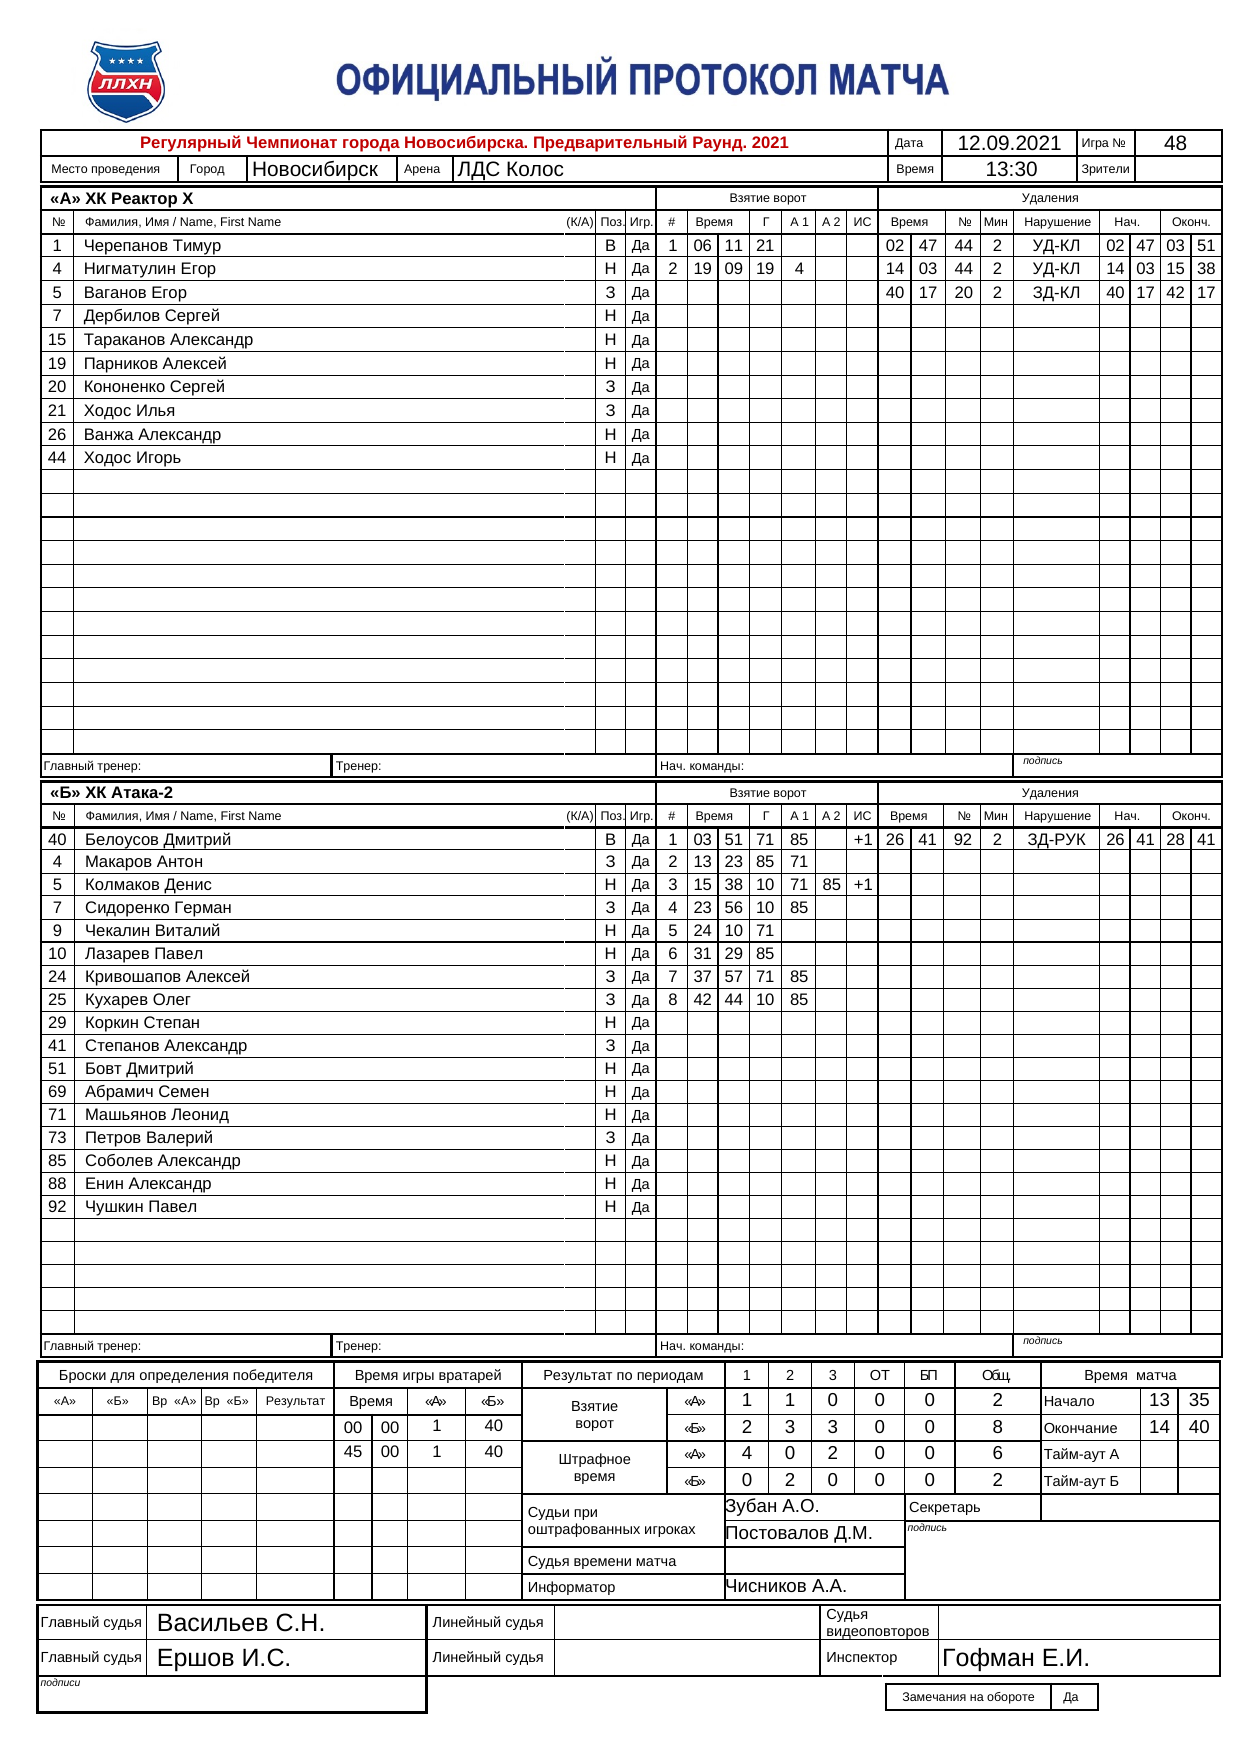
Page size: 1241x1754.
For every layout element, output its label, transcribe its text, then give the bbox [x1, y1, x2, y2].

table_cell [626, 1265, 655, 1287]
table_cell [879, 494, 910, 516]
table_cell 15 [688, 874, 717, 895]
table_cell [847, 423, 877, 445]
table_cell [782, 328, 815, 351]
table_cell [981, 328, 1013, 351]
table_cell [816, 636, 846, 658]
table_cell [626, 1219, 655, 1241]
table_cell 41 [1192, 829, 1221, 849]
table_cell [565, 305, 595, 327]
table_cell [879, 730, 910, 753]
table_cell [565, 541, 595, 564]
table_cell [946, 612, 980, 634]
table_cell [565, 943, 595, 964]
table_cell [1131, 874, 1160, 895]
table_cell [750, 683, 781, 706]
table_cell [657, 683, 687, 706]
table_cell [981, 565, 1013, 587]
table_cell [879, 565, 910, 587]
table_cell [946, 730, 980, 753]
table_cell [816, 1265, 846, 1287]
table_cell [1161, 518, 1190, 540]
table_cell 1 [408, 1416, 465, 1440]
table_cell [1192, 541, 1221, 564]
table_cell 44 [946, 235, 980, 256]
table_cell [657, 1081, 687, 1103]
table_cell [750, 1219, 781, 1241]
table_cell [847, 446, 877, 469]
table_cell [657, 541, 687, 564]
table_cell [257, 1574, 333, 1599]
table_header Взятие ворот [657, 783, 877, 803]
table_cell 7 [42, 896, 74, 918]
table_cell [657, 565, 687, 587]
table_cell [39, 1416, 92, 1440]
table_cell [565, 966, 595, 987]
table_cell [847, 1104, 877, 1126]
table_cell [782, 1104, 815, 1126]
table_cell Результат [257, 1389, 333, 1413]
table_cell Н [596, 257, 625, 280]
table_cell [42, 1219, 74, 1241]
table_cell 13:30 [943, 157, 1076, 181]
table_cell [750, 1173, 781, 1195]
table_cell [847, 1173, 877, 1195]
table_cell [565, 850, 595, 872]
table_cell [816, 376, 846, 398]
table_cell [981, 588, 1013, 611]
table_cell [657, 1012, 687, 1033]
table_cell 40 [1179, 1415, 1219, 1440]
table_cell 0 [855, 1389, 904, 1413]
table_cell [719, 470, 749, 493]
table_cell Да [626, 423, 655, 445]
table_cell Нач. команды: [657, 755, 1012, 776]
table_cell Васильев С.Н. [147, 1606, 425, 1639]
table_cell [912, 1173, 943, 1195]
table_cell [847, 565, 877, 587]
table_cell [981, 1081, 1013, 1103]
table_cell [981, 541, 1013, 564]
table_cell [981, 612, 1013, 634]
table_cell [565, 683, 595, 706]
table_cell 20 [946, 281, 980, 303]
table_cell [912, 470, 945, 493]
table_cell Время [879, 211, 945, 233]
table_cell [782, 1288, 815, 1310]
table_cell [565, 281, 595, 303]
table_cell Судьи при оштрафованных игроках [523, 1495, 724, 1546]
table_cell [565, 1104, 595, 1126]
table_cell [1131, 1173, 1160, 1195]
table_cell [93, 1441, 147, 1467]
table_cell З [596, 989, 625, 1011]
table_cell «А» [668, 1389, 724, 1413]
table_cell [596, 541, 625, 564]
table_cell 85 [782, 966, 815, 987]
table_cell [944, 1196, 980, 1218]
table_cell [879, 659, 910, 682]
table_cell [981, 966, 1013, 987]
table_cell Время [688, 805, 749, 826]
table_cell [1131, 565, 1160, 587]
table_cell [944, 1127, 980, 1149]
table_cell [981, 446, 1013, 469]
table_cell 26 [879, 829, 910, 849]
table_cell Да [626, 943, 655, 964]
table_cell [816, 470, 846, 493]
table_cell Н [596, 1173, 625, 1195]
table_cell [750, 730, 781, 753]
table_cell [981, 1104, 1013, 1126]
table_cell [981, 423, 1013, 445]
table_cell [879, 328, 910, 351]
table_cell [1131, 683, 1160, 706]
table_cell [816, 235, 846, 256]
table_cell Да [626, 1012, 655, 1033]
table_cell [688, 636, 717, 658]
table_header 12.09.2021 [943, 131, 1076, 155]
table_cell Штрафное время [523, 1442, 666, 1493]
table_cell [946, 588, 980, 611]
table_cell [816, 399, 846, 422]
table_cell [1014, 446, 1099, 469]
table_cell [981, 989, 1013, 1011]
table_cell [74, 541, 564, 564]
table_header Время матча [1042, 1363, 1219, 1387]
table_cell [782, 1127, 815, 1149]
table_cell [750, 1150, 781, 1172]
table_cell [626, 470, 655, 493]
table_cell [42, 1265, 74, 1287]
table_cell [408, 1468, 465, 1493]
table_cell [847, 494, 877, 516]
table_cell Бовт Дмитрий [75, 1058, 564, 1079]
table_header 48 [1136, 131, 1221, 155]
table_cell [565, 328, 595, 351]
table_cell [1161, 1012, 1190, 1033]
table_cell З [596, 376, 625, 398]
table_cell Да [626, 446, 655, 469]
table_cell [981, 1012, 1013, 1033]
table_cell [750, 352, 781, 374]
table_cell [565, 612, 595, 634]
table_cell [944, 1058, 980, 1079]
table_cell [688, 683, 717, 706]
table_cell [1100, 565, 1129, 587]
table_cell [1014, 1035, 1099, 1057]
table_cell 4 [42, 257, 73, 280]
table_cell Тайм-аут Б [1042, 1468, 1140, 1493]
table_cell Да [626, 1150, 655, 1172]
table_cell [719, 1311, 749, 1333]
table_cell Белоусов Дмитрий [75, 829, 564, 849]
table_cell [782, 446, 815, 469]
table_cell [782, 683, 815, 706]
table_cell [74, 683, 564, 706]
table_cell [879, 1196, 910, 1218]
table_cell [657, 1173, 687, 1195]
table_cell Н [596, 1150, 625, 1172]
table_cell [148, 1521, 201, 1546]
table_cell [688, 281, 717, 303]
table_cell Да [626, 328, 655, 351]
table_cell [688, 423, 717, 445]
table_cell [1161, 1104, 1190, 1126]
table_cell [626, 1311, 655, 1333]
table_cell [596, 636, 625, 658]
table_cell [944, 850, 980, 872]
table_cell [1136, 157, 1221, 181]
table_cell [750, 281, 781, 303]
table_cell [565, 1058, 595, 1079]
table_cell [1192, 1196, 1221, 1218]
table_cell [1192, 1127, 1221, 1149]
table_cell [335, 1574, 371, 1599]
table_cell [596, 730, 625, 753]
table_cell [202, 1468, 256, 1493]
table_cell [1131, 305, 1160, 327]
table_cell [719, 1173, 749, 1195]
table_cell [1161, 1288, 1190, 1310]
table_cell [596, 707, 625, 729]
table_cell 3 [812, 1415, 854, 1440]
table_cell [912, 494, 945, 516]
table_cell [912, 1081, 943, 1103]
table_cell [1014, 920, 1099, 941]
table_cell [657, 423, 687, 445]
table_cell 85 [816, 874, 846, 895]
table_cell [879, 1265, 910, 1287]
table_cell [750, 1288, 781, 1310]
table_cell [1192, 1104, 1221, 1126]
table_cell [1131, 943, 1160, 964]
table_cell [1141, 1468, 1177, 1493]
table_cell Чисников А.А. [726, 1575, 904, 1599]
table_cell «Б» [668, 1468, 724, 1493]
table_cell 73 [42, 1127, 74, 1149]
table_cell [565, 446, 595, 469]
table_cell [657, 612, 687, 634]
table_cell [657, 328, 687, 351]
table_header 2 [769, 1363, 811, 1387]
table_cell Арена [398, 157, 452, 181]
table_cell 7 [657, 966, 687, 987]
table_cell [596, 1311, 625, 1333]
table_cell № [944, 805, 980, 826]
table_cell 8 [956, 1415, 1040, 1440]
table_cell Главный судья [39, 1640, 146, 1675]
table_cell Оконч. [1161, 805, 1221, 826]
table_cell [750, 612, 781, 634]
table_cell [1192, 896, 1221, 918]
table_cell [750, 446, 781, 469]
table_cell [657, 1127, 687, 1149]
table_cell [1131, 1035, 1160, 1057]
table_cell [879, 850, 910, 872]
table_cell [879, 612, 910, 634]
table_cell подпись [1014, 755, 1221, 776]
table_cell Нач. [1100, 805, 1160, 826]
table_cell [1192, 850, 1221, 872]
table_cell 37 [688, 966, 717, 987]
table_cell 2 [981, 281, 1013, 303]
table_cell [39, 1468, 92, 1493]
table_cell [750, 1242, 781, 1264]
table_cell [42, 1288, 74, 1310]
table_cell [719, 1127, 749, 1149]
table_cell [1192, 1035, 1221, 1057]
table_cell [1014, 1150, 1099, 1172]
table_cell [1100, 1150, 1129, 1172]
table_cell Тайм-аут А [1042, 1441, 1140, 1467]
table_cell [912, 1265, 943, 1287]
table_cell Место проведения [42, 157, 177, 181]
table_cell [75, 1265, 564, 1287]
table_cell 0 [855, 1415, 904, 1440]
table_cell [1161, 541, 1190, 564]
table_cell [257, 1441, 333, 1467]
table_cell З [596, 399, 625, 422]
table_cell [981, 896, 1013, 918]
table_cell [816, 588, 846, 611]
table_cell [1192, 1311, 1221, 1333]
table_cell 0 [855, 1468, 904, 1493]
table_cell [42, 1242, 74, 1264]
table_cell [428, 1677, 882, 1711]
table_cell [93, 1416, 147, 1440]
table_cell № [946, 211, 980, 233]
table_cell [847, 1311, 877, 1333]
table_cell [719, 707, 749, 729]
table_cell [1161, 1196, 1190, 1218]
table_cell [1192, 399, 1221, 422]
table_cell [148, 1416, 201, 1440]
table_header ОТ [855, 1363, 904, 1387]
table_cell [596, 1219, 625, 1241]
table_cell [1192, 636, 1221, 658]
table_cell [565, 1012, 595, 1033]
table_cell [1100, 328, 1129, 351]
table_cell [1100, 966, 1129, 987]
table_cell [688, 305, 717, 327]
table_cell Поз. [596, 211, 625, 233]
table_cell [1100, 423, 1129, 445]
table_cell [750, 636, 781, 658]
table_cell [847, 1242, 877, 1264]
table_cell 10 [719, 920, 749, 941]
table_cell Да [626, 874, 655, 895]
table_cell [816, 1081, 846, 1103]
table_cell Н [596, 943, 625, 964]
table_cell [1192, 1242, 1221, 1264]
table_cell [1100, 1035, 1129, 1057]
table_cell Взятие ворот [523, 1389, 666, 1440]
table_cell [39, 1494, 92, 1520]
table_cell [565, 376, 595, 398]
table_cell 44 [946, 257, 980, 280]
table_cell 41 [42, 1035, 74, 1057]
table_cell [1014, 612, 1099, 634]
table_cell Н [596, 446, 625, 469]
table_cell 17 [1192, 281, 1221, 303]
table_cell [565, 423, 595, 445]
table_cell [74, 730, 564, 753]
table_cell [148, 1441, 201, 1467]
table_cell ИС [847, 211, 877, 233]
table_cell [408, 1494, 465, 1520]
table_cell [1014, 518, 1099, 540]
table_cell [1161, 1150, 1190, 1172]
table_cell В [596, 235, 625, 256]
table_cell Кононенко Сергей [74, 376, 564, 398]
table_cell [782, 399, 815, 422]
table_cell [373, 1547, 407, 1573]
table_cell З [596, 966, 625, 987]
table_cell [912, 1242, 943, 1264]
table_cell [688, 328, 717, 351]
table_cell [816, 1012, 846, 1033]
table_cell [74, 588, 564, 611]
table_cell [981, 1288, 1013, 1310]
table_cell 85 [42, 1150, 74, 1172]
table_cell [688, 1173, 717, 1195]
table_cell [1161, 399, 1190, 422]
table_cell 85 [782, 989, 815, 1011]
table_cell [93, 1521, 147, 1546]
table_cell [626, 1288, 655, 1310]
table_cell 51 [1192, 235, 1221, 256]
table_cell [782, 920, 815, 941]
table_cell [688, 659, 717, 682]
table_cell [750, 1012, 781, 1033]
table_cell [657, 730, 687, 753]
table_cell [912, 707, 945, 729]
table_cell «Б» [93, 1389, 147, 1413]
table_cell 28 [1161, 829, 1190, 849]
table_cell [782, 588, 815, 611]
table_cell 40 [879, 281, 910, 303]
table_cell [816, 494, 846, 516]
table_cell [688, 565, 717, 587]
table_cell [912, 920, 943, 941]
table_cell [847, 1219, 877, 1241]
table_cell [1131, 1127, 1160, 1149]
table_cell [912, 683, 945, 706]
table_cell [879, 920, 910, 941]
table_cell [782, 281, 815, 303]
table_cell [1014, 1196, 1099, 1218]
table_cell [816, 1173, 846, 1195]
table_cell [879, 1081, 910, 1103]
table_cell 0 [726, 1468, 768, 1493]
table_cell [1100, 1196, 1129, 1218]
table_cell 0 [905, 1468, 954, 1493]
table_cell Нач. команды: [657, 1335, 1012, 1356]
table_cell [1100, 1242, 1129, 1264]
table_cell [1141, 1441, 1177, 1467]
table_cell [596, 1288, 625, 1310]
table_cell [750, 1081, 781, 1103]
table_cell [719, 1035, 749, 1057]
table_cell [816, 352, 846, 374]
table_cell [565, 518, 595, 540]
table_cell [719, 612, 749, 634]
table_cell [816, 541, 846, 564]
table_cell [565, 636, 595, 658]
table_cell [1100, 636, 1129, 658]
table_cell [847, 1012, 877, 1033]
table_cell Ходос Илья [74, 399, 564, 422]
table_cell [565, 829, 595, 849]
table_cell [688, 1288, 717, 1310]
table_cell «Б » [466, 1389, 521, 1413]
table_cell [750, 376, 781, 398]
table_cell [719, 399, 749, 422]
table_cell [1161, 305, 1190, 327]
table_cell З [596, 850, 625, 872]
table_cell А 1 [782, 211, 815, 233]
table_cell [1161, 423, 1190, 445]
table_cell [847, 257, 877, 280]
table_cell [657, 659, 687, 682]
table_cell [373, 1521, 407, 1546]
table_cell Нигматулин Егор [74, 257, 564, 280]
table_cell [1100, 1219, 1129, 1241]
table_cell Тараканов Александр [74, 328, 564, 351]
table_cell [688, 352, 717, 374]
table_cell [1014, 1081, 1099, 1103]
table_cell [1131, 518, 1160, 540]
table_cell Да [626, 829, 655, 849]
table_cell [816, 1058, 846, 1079]
table_cell [657, 1219, 687, 1241]
table_cell № [42, 211, 73, 233]
table_cell [565, 1081, 595, 1103]
table_cell Город [179, 157, 246, 181]
table_cell [912, 1288, 943, 1310]
table_cell [944, 1219, 980, 1241]
table_cell [981, 659, 1013, 682]
table_cell [148, 1547, 201, 1573]
table_cell [1192, 518, 1221, 540]
table_cell [719, 352, 749, 374]
table_cell [879, 399, 910, 422]
table_cell [1014, 966, 1099, 987]
table_cell [39, 1521, 92, 1546]
table_cell [816, 446, 846, 469]
table_cell 2 [726, 1415, 768, 1440]
table_cell [565, 1311, 595, 1333]
table_cell [847, 989, 877, 1011]
table_cell [1014, 305, 1099, 327]
table_cell [981, 730, 1013, 753]
table_cell [847, 1081, 877, 1103]
table_cell «А» [39, 1389, 92, 1413]
table_cell [1192, 470, 1221, 493]
table_cell [657, 1035, 687, 1057]
table_cell [688, 1242, 717, 1264]
table_cell Н [596, 328, 625, 351]
table_cell [42, 707, 73, 729]
table_cell [912, 399, 945, 422]
table_cell Кухарев Олег [75, 989, 564, 1011]
table_cell [1100, 1012, 1129, 1033]
table_cell [912, 989, 943, 1011]
table_cell 0 [812, 1468, 854, 1493]
table_cell 85 [750, 850, 781, 872]
table_cell 0 [905, 1389, 954, 1413]
table_cell [626, 565, 655, 587]
table_cell [1014, 541, 1099, 564]
table_cell 2 [769, 1468, 811, 1493]
table_cell Нарушение [1014, 805, 1099, 826]
table_cell [816, 257, 846, 280]
table_cell [657, 1288, 687, 1310]
table_cell [75, 1288, 564, 1310]
table_cell [1131, 328, 1160, 351]
table_cell [816, 683, 846, 706]
table_cell [688, 730, 717, 753]
table_cell [719, 281, 749, 303]
table_cell Постовалов Д.М. [726, 1521, 904, 1546]
table_cell [847, 920, 877, 941]
table_cell [782, 1242, 815, 1264]
table_cell [1192, 423, 1221, 445]
table_cell [879, 1288, 910, 1310]
table_cell З [596, 281, 625, 303]
table_cell [688, 707, 717, 729]
table_cell [596, 612, 625, 634]
table_cell Кривошапов Алексей [75, 966, 564, 987]
table_cell 7 [42, 305, 73, 327]
table_cell [1131, 1058, 1160, 1079]
table_cell Да [626, 1058, 655, 1079]
table_cell [1192, 612, 1221, 634]
table_cell [879, 707, 910, 729]
table_cell [879, 305, 910, 327]
table_cell [657, 518, 687, 540]
table_cell Окончание [1042, 1415, 1140, 1440]
table_cell № [42, 805, 74, 826]
table_cell 2 [812, 1442, 854, 1467]
table_cell Н [596, 874, 625, 895]
table_cell [981, 518, 1013, 540]
table_cell [981, 1173, 1013, 1195]
table_cell 03 [1131, 257, 1160, 280]
table_cell З [596, 896, 625, 918]
table_cell [1131, 1265, 1160, 1287]
table_cell [1014, 1288, 1099, 1310]
table_cell 2 [657, 257, 687, 280]
table_cell Парников Алексей [74, 352, 564, 374]
table_cell 42 [688, 989, 717, 1011]
table_cell УД-КЛ [1014, 257, 1099, 280]
table_cell [750, 399, 781, 422]
table_cell [912, 1058, 943, 1079]
table_cell [657, 470, 687, 493]
table_cell [944, 874, 980, 895]
table_cell [750, 423, 781, 445]
table_cell [750, 1127, 781, 1149]
table_cell [74, 518, 564, 540]
table_cell 31 [688, 943, 717, 964]
table_cell 00 [335, 1416, 371, 1440]
table_cell [847, 376, 877, 398]
table_cell [596, 565, 625, 587]
table_cell [39, 1441, 92, 1467]
table_cell [93, 1574, 147, 1599]
table_cell [782, 1265, 815, 1287]
table_cell [1192, 494, 1221, 516]
table_cell Тренер: [333, 1335, 655, 1356]
table_cell 85 [750, 943, 781, 964]
table_cell «Б» [668, 1415, 724, 1440]
table_cell [981, 707, 1013, 729]
table_cell [719, 1058, 749, 1079]
table_cell 44 [42, 446, 73, 469]
table_cell 71 [750, 966, 781, 987]
table_cell [782, 1219, 815, 1241]
table_cell А 2 [816, 211, 846, 233]
table_cell [750, 328, 781, 351]
table_cell [1014, 1104, 1099, 1126]
table_header Да [1052, 1685, 1097, 1709]
table_cell Да [626, 1081, 655, 1103]
table_cell [626, 518, 655, 540]
table_cell 19 [688, 257, 717, 280]
table_cell [1100, 1127, 1129, 1149]
table_cell [373, 1574, 407, 1599]
table_cell [946, 494, 980, 516]
table_cell [879, 352, 910, 374]
table_cell [657, 1104, 687, 1126]
table_cell [74, 565, 564, 587]
table_cell [816, 829, 846, 849]
table_cell [1014, 850, 1099, 872]
table_cell [1192, 588, 1221, 611]
table_cell [657, 1196, 687, 1218]
table_cell [202, 1416, 256, 1440]
table_cell (К/А) [565, 211, 595, 233]
table_cell Информатор [523, 1575, 724, 1599]
table_cell [75, 1219, 564, 1241]
table_cell [782, 305, 815, 327]
table_cell [565, 257, 595, 280]
table_cell [944, 1173, 980, 1195]
table_cell 40 [466, 1416, 521, 1440]
table_cell [626, 494, 655, 516]
table_cell [257, 1547, 333, 1573]
table_cell [1161, 896, 1190, 918]
table_cell [1100, 730, 1129, 753]
table_cell [750, 588, 781, 611]
table_header Удаления [879, 188, 1221, 209]
table_cell [981, 1196, 1013, 1218]
table_cell [688, 1058, 717, 1079]
table_cell [816, 565, 846, 587]
table_cell Да [626, 1173, 655, 1195]
table_cell [750, 1311, 781, 1333]
table_cell [1192, 1081, 1221, 1103]
table_cell Главный тренер: [42, 1335, 330, 1356]
table_cell [565, 989, 595, 1011]
table_cell [782, 1196, 815, 1218]
table_cell +1 [847, 874, 877, 895]
table_cell подпись [906, 1522, 1219, 1599]
table_cell 41 [912, 829, 943, 849]
table_cell 44 [719, 989, 749, 1011]
table_cell Линейный судья [428, 1606, 554, 1639]
table_cell [74, 636, 564, 658]
table_cell Коркин Степан [75, 1012, 564, 1033]
table_cell [565, 1242, 595, 1264]
table_cell [1100, 1104, 1129, 1126]
table_cell [912, 1311, 943, 1333]
table_cell [719, 636, 749, 658]
table_cell [1131, 1196, 1160, 1218]
table_cell 0 [812, 1389, 854, 1413]
table_cell 41 [1131, 829, 1160, 849]
table_cell [1131, 1150, 1160, 1172]
table_cell [946, 707, 980, 729]
table_cell [981, 1127, 1013, 1149]
table_cell [1179, 1468, 1219, 1493]
table_cell [879, 1173, 910, 1195]
table_cell [912, 612, 945, 634]
table_cell Да [626, 920, 655, 941]
table_cell [257, 1494, 333, 1520]
table_cell [75, 1311, 564, 1333]
table_cell 17 [1131, 281, 1160, 303]
table_cell [335, 1468, 371, 1493]
table_cell [93, 1494, 147, 1520]
table_cell [626, 707, 655, 729]
table_cell 38 [1192, 257, 1221, 280]
table_cell [847, 683, 877, 706]
table_cell [782, 565, 815, 587]
table_cell [981, 1242, 1013, 1264]
table_cell [912, 874, 943, 895]
table_cell [719, 423, 749, 445]
table_cell [946, 518, 980, 540]
table_cell Н [596, 1012, 625, 1033]
table_cell [1161, 1127, 1190, 1149]
table_cell [1161, 446, 1190, 469]
table_cell [596, 518, 625, 540]
table_cell Игр. [626, 805, 655, 826]
table_cell [879, 943, 910, 964]
table_cell 2 [657, 850, 687, 872]
table_cell [1131, 446, 1160, 469]
table_cell [565, 730, 595, 753]
table_cell «А» [408, 1389, 465, 1413]
table_cell 00 [373, 1441, 407, 1467]
table_cell 10 [750, 874, 781, 895]
table_cell [879, 874, 910, 895]
table_cell [42, 518, 73, 540]
table_cell [946, 399, 980, 422]
table_cell 15 [42, 328, 73, 351]
table_cell 71 [750, 829, 781, 849]
table_cell 47 [912, 235, 945, 256]
table_cell В [596, 829, 625, 849]
table_cell [148, 1468, 201, 1493]
table_cell [1100, 541, 1129, 564]
table_cell [1014, 943, 1099, 964]
table_cell 09 [719, 257, 749, 280]
table_cell [1100, 989, 1129, 1011]
table_cell [1100, 1288, 1129, 1310]
table_cell [657, 376, 687, 398]
table_cell [1192, 446, 1221, 469]
table_cell [565, 235, 595, 256]
table_cell Соболев Александр [75, 1150, 564, 1172]
table_cell [1100, 352, 1129, 374]
table_cell [657, 494, 687, 516]
table_cell [657, 1058, 687, 1079]
table_cell [408, 1547, 465, 1573]
table_cell Сидоренко Герман [75, 896, 564, 918]
table_cell [1099, 1682, 1220, 1711]
table_cell Абрамич Семен [75, 1081, 564, 1103]
table_cell [816, 328, 846, 351]
table_cell [912, 328, 945, 351]
table_cell [1161, 565, 1190, 587]
table_cell [782, 494, 815, 516]
table_cell [688, 1127, 717, 1149]
table_cell [944, 1265, 980, 1287]
table_cell Время [688, 211, 749, 233]
table_cell [1192, 989, 1221, 1011]
table_cell [782, 1311, 815, 1333]
table_cell [879, 423, 910, 445]
table_cell 11 [719, 235, 749, 256]
table_cell [42, 565, 73, 587]
table_cell [879, 1058, 910, 1079]
table_cell 40 [42, 829, 74, 849]
table_cell [1014, 470, 1099, 493]
table_cell [202, 1574, 256, 1599]
table_cell [912, 659, 945, 682]
table_cell [847, 966, 877, 987]
table_cell [1161, 850, 1190, 872]
table_cell ИС [847, 805, 877, 826]
table_cell [719, 588, 749, 611]
table_header Игра № [1078, 131, 1134, 155]
table_cell 21 [42, 399, 73, 422]
table_cell [1014, 636, 1099, 658]
table_cell 6 [956, 1442, 1040, 1467]
table_cell [42, 659, 73, 682]
table_cell ЗД-КЛ [1014, 281, 1099, 303]
table_cell [1131, 966, 1160, 987]
table_header «Б» ХК Атака-2 [42, 783, 655, 803]
table_cell [946, 376, 980, 398]
table_header «А» ХК Реактор Х [42, 188, 655, 209]
table_cell 51 [719, 829, 749, 849]
table_cell [596, 683, 625, 706]
table_cell [719, 541, 749, 564]
table_cell 1 [726, 1389, 768, 1413]
table_cell [1014, 874, 1099, 895]
table_cell [750, 1035, 781, 1057]
table_cell [1192, 943, 1221, 964]
table_cell Гофман Е.И. [939, 1640, 1219, 1675]
table_cell [719, 1265, 749, 1287]
table_cell [596, 470, 625, 493]
table_cell Да [626, 235, 655, 256]
table_cell 42 [1161, 281, 1190, 303]
table_cell [1014, 376, 1099, 398]
table_cell [879, 1012, 910, 1033]
table_cell [847, 235, 877, 256]
table_cell [1131, 423, 1160, 445]
table_cell Нарушение [1014, 211, 1099, 233]
table_cell [1161, 470, 1190, 493]
table_cell [981, 399, 1013, 422]
table_cell [688, 446, 717, 469]
table_cell [847, 470, 877, 493]
table_cell [1192, 1219, 1221, 1241]
table_cell 71 [750, 920, 781, 941]
table_cell [1131, 1288, 1160, 1310]
table_cell [1161, 352, 1190, 374]
table_cell [782, 352, 815, 374]
table_cell 17 [912, 281, 945, 303]
table_cell 2 [956, 1389, 1040, 1413]
table_cell Енин Александр [75, 1173, 564, 1195]
table_cell # [657, 211, 687, 233]
table_cell подписи [39, 1677, 425, 1711]
table_cell [782, 659, 815, 682]
table_cell [42, 1311, 74, 1333]
table_cell [981, 494, 1013, 516]
table_cell [816, 707, 846, 729]
table_cell [74, 470, 564, 493]
table_cell [883, 1677, 1220, 1681]
table_cell 03 [912, 257, 945, 280]
table_cell [565, 1219, 595, 1241]
table_cell [1131, 896, 1160, 918]
table_cell [944, 943, 980, 964]
table_cell Зрители [1078, 157, 1134, 181]
table_cell [816, 659, 846, 682]
table_cell [879, 541, 910, 564]
table_cell Н [596, 305, 625, 327]
table_cell [1100, 494, 1129, 516]
table_cell [1100, 1058, 1129, 1079]
table_cell [879, 1127, 910, 1149]
table_cell 26 [42, 423, 73, 445]
table_cell [1014, 1012, 1099, 1033]
table_cell [75, 1242, 564, 1264]
table_cell [1161, 943, 1190, 964]
table_cell Да [626, 989, 655, 1011]
table_cell [946, 423, 980, 445]
table_cell 69 [42, 1081, 74, 1103]
table_cell Петров Валерий [75, 1127, 564, 1149]
table_cell [981, 1150, 1013, 1172]
table_cell 20 [42, 376, 73, 398]
table_cell [1100, 588, 1129, 611]
table_cell [1161, 1265, 1190, 1287]
table_cell [879, 376, 910, 398]
table_cell [816, 305, 846, 327]
table_cell [847, 1150, 877, 1172]
table_cell [912, 1219, 943, 1241]
table_cell [74, 659, 564, 682]
table_cell [1192, 328, 1221, 351]
table_cell 45 [335, 1441, 371, 1467]
table_cell [726, 1548, 904, 1573]
table_cell [1131, 1311, 1160, 1333]
table_cell [879, 1311, 910, 1333]
table_cell [981, 1219, 1013, 1241]
table_cell [42, 612, 73, 634]
table_cell [719, 1150, 749, 1172]
table_cell [912, 423, 945, 445]
table_cell [816, 1311, 846, 1333]
table_cell [688, 1219, 717, 1241]
table_cell [912, 1035, 943, 1057]
table_cell [981, 874, 1013, 895]
table_cell [981, 920, 1013, 941]
table_cell [1192, 565, 1221, 587]
table_cell [750, 494, 781, 516]
table_cell [1192, 1173, 1221, 1195]
table_cell Зубан А.О. [726, 1495, 904, 1520]
table_cell [1014, 565, 1099, 587]
table_cell [816, 1288, 846, 1310]
table_cell [847, 896, 877, 918]
table_cell [1100, 1311, 1129, 1333]
table_cell [1161, 1219, 1190, 1241]
table_cell [93, 1468, 147, 1493]
table_cell Чекалин Виталий [75, 920, 564, 941]
table_cell [42, 636, 73, 658]
table_cell [847, 659, 877, 682]
table_cell [782, 707, 815, 729]
table_cell [1131, 1081, 1160, 1103]
table_cell [1131, 588, 1160, 611]
table_cell [1131, 850, 1160, 872]
table_cell [847, 850, 877, 872]
table_cell [657, 399, 687, 422]
table_cell [1100, 659, 1129, 682]
table_cell [657, 1311, 687, 1333]
table_cell 26 [1100, 829, 1129, 849]
table_cell 1 [657, 235, 687, 256]
table_cell [750, 470, 781, 493]
table_cell 4 [726, 1442, 768, 1467]
table_cell [1131, 1242, 1160, 1264]
table_cell [816, 989, 846, 1011]
table_cell [750, 659, 781, 682]
table_cell Н [596, 1058, 625, 1079]
table_cell [816, 281, 846, 303]
table_cell 02 [879, 235, 910, 256]
table_cell 1 [42, 235, 73, 256]
table_cell Ванжа Александр [74, 423, 564, 445]
table_cell [816, 730, 846, 753]
table_cell [981, 943, 1013, 964]
table_cell [565, 920, 595, 941]
table_cell [944, 896, 980, 918]
table_cell 14 [1141, 1415, 1177, 1440]
table_cell 71 [782, 874, 815, 895]
table_cell [565, 1173, 595, 1195]
table_cell [981, 683, 1013, 706]
table_cell [1100, 1173, 1129, 1195]
table_cell 23 [688, 896, 717, 918]
table_cell [202, 1521, 256, 1546]
table_cell [879, 1104, 910, 1126]
table_cell [782, 1058, 815, 1079]
table_cell 2 [981, 257, 1013, 280]
table_cell 00 [373, 1416, 407, 1440]
table_cell [39, 1574, 92, 1599]
table_cell [1131, 707, 1160, 729]
table_cell 24 [42, 966, 74, 987]
table_cell [816, 1242, 846, 1264]
table_cell [257, 1468, 333, 1493]
table_cell [1014, 1058, 1099, 1079]
table_cell [847, 1058, 877, 1079]
table_cell [944, 966, 980, 987]
table_cell Главный судья [39, 1606, 146, 1639]
table_cell Да [626, 1035, 655, 1057]
table_cell [816, 850, 846, 872]
table_cell [1192, 707, 1221, 729]
table_cell [879, 1035, 910, 1057]
table_cell [912, 1196, 943, 1218]
table_cell [657, 707, 687, 729]
table_header Броски для определения победителя [39, 1363, 333, 1387]
table_cell Да [626, 1196, 655, 1218]
table_cell [912, 1127, 943, 1149]
table_header Результат по периодам [523, 1363, 724, 1387]
table_cell 40 [466, 1441, 521, 1467]
table_cell [939, 1606, 1219, 1639]
table_cell [1014, 1265, 1099, 1287]
table_cell [719, 565, 749, 587]
table_cell [719, 659, 749, 682]
table_cell [719, 1288, 749, 1310]
table_cell [847, 352, 877, 374]
table_cell [1192, 1058, 1221, 1079]
table_cell [202, 1494, 256, 1520]
table_cell [782, 612, 815, 634]
table_cell [782, 1035, 815, 1057]
table_cell Главный тренер: [42, 755, 330, 776]
table_cell [1179, 1441, 1219, 1467]
table_cell [42, 494, 73, 516]
table_cell Н [596, 1081, 625, 1103]
table_cell [148, 1494, 201, 1520]
table_cell [1161, 966, 1190, 987]
table_cell [565, 1288, 595, 1310]
table_cell Оконч. [1161, 211, 1221, 233]
table_cell [946, 541, 980, 564]
table_cell Черепанов Тимур [74, 235, 564, 256]
table_cell [912, 966, 943, 987]
table_cell [782, 1081, 815, 1103]
table_cell Машьянов Леонид [75, 1104, 564, 1126]
table_cell [944, 1242, 980, 1264]
table_cell [879, 1242, 910, 1264]
table_cell [782, 235, 815, 256]
table_cell 5 [42, 281, 73, 303]
table_cell 85 [782, 896, 815, 918]
table_cell [912, 541, 945, 564]
table_cell [719, 328, 749, 351]
table_cell 10 [750, 896, 781, 918]
table_cell [1131, 399, 1160, 422]
table_cell Колмаков Денис [75, 874, 564, 895]
table_cell 13 [688, 850, 717, 872]
table_cell [750, 1196, 781, 1218]
table_cell [912, 376, 945, 398]
table_cell [1131, 612, 1160, 634]
table_cell [719, 376, 749, 398]
table_cell 29 [42, 1012, 74, 1033]
table_cell Инспектор [821, 1640, 938, 1675]
table_cell [782, 376, 815, 398]
table_cell [1131, 730, 1160, 753]
table_cell [688, 1104, 717, 1126]
table_cell Вр «А» [148, 1389, 201, 1413]
table_cell [912, 943, 943, 964]
table_cell [1131, 659, 1160, 682]
table_cell 02 [1100, 235, 1129, 256]
table_cell [688, 1265, 717, 1287]
table_cell [912, 896, 943, 918]
table_cell [596, 588, 625, 611]
table_cell Н [596, 423, 625, 445]
table_cell [565, 565, 595, 587]
table_cell [879, 470, 910, 493]
table_cell [466, 1574, 521, 1599]
table_cell [981, 352, 1013, 374]
table_cell [93, 1547, 147, 1573]
table_header Дата [889, 131, 941, 155]
table_cell 51 [42, 1058, 74, 1079]
table_cell 8 [657, 989, 687, 1011]
table_cell [879, 966, 910, 987]
table_cell [657, 588, 687, 611]
table_cell Лазарев Павел [75, 943, 564, 964]
table_cell [1161, 494, 1190, 516]
table_cell [657, 636, 687, 658]
table_cell 0 [905, 1415, 954, 1440]
table_cell [782, 943, 815, 964]
table_cell [335, 1494, 371, 1520]
table_cell 92 [42, 1196, 74, 1218]
table_cell 47 [1131, 235, 1160, 256]
table_cell 0 [769, 1442, 811, 1467]
table_cell [981, 1265, 1013, 1287]
table_cell 38 [719, 874, 749, 895]
table_cell [688, 612, 717, 634]
table_cell [688, 1311, 717, 1333]
table_cell [565, 874, 595, 895]
table_cell 40 [1100, 281, 1129, 303]
table_cell [42, 588, 73, 611]
table_cell [750, 541, 781, 564]
table_cell [1100, 920, 1129, 941]
table_header Время игры вратарей [335, 1363, 521, 1387]
table_cell [466, 1494, 521, 1520]
table_cell [74, 707, 564, 729]
table_cell [688, 518, 717, 540]
table_cell [944, 1035, 980, 1057]
table_cell Время [335, 1389, 407, 1413]
table_cell # [657, 805, 687, 826]
table_cell [719, 494, 749, 516]
table_cell [1161, 636, 1190, 658]
table_cell [1161, 707, 1190, 729]
table_cell 4 [782, 257, 815, 280]
table_cell [946, 305, 980, 327]
table_cell [946, 683, 980, 706]
table_cell [42, 470, 73, 493]
table_cell [816, 943, 846, 964]
table_cell [1014, 423, 1099, 445]
table_cell [1014, 989, 1099, 1011]
table_cell Тренер: [333, 755, 655, 776]
table_cell [879, 989, 910, 1011]
table_cell 1 [408, 1441, 465, 1467]
table_cell 2 [981, 235, 1013, 256]
table_cell [719, 518, 749, 540]
table_cell [782, 730, 815, 753]
table_cell [847, 588, 877, 611]
table_cell [1192, 683, 1221, 706]
table_cell [944, 920, 980, 941]
table_cell [1131, 920, 1160, 941]
table_cell [1014, 1242, 1099, 1264]
table_cell [688, 1012, 717, 1033]
table_cell [1131, 352, 1160, 374]
table_cell [408, 1574, 465, 1599]
table_header Взятие ворот [657, 188, 877, 209]
table_cell [1161, 659, 1190, 682]
table_cell «А» [668, 1442, 724, 1467]
table_cell [688, 588, 717, 611]
table_cell [944, 1150, 980, 1172]
table_cell [1161, 1311, 1190, 1333]
table_cell 19 [42, 352, 73, 374]
table_cell [719, 1219, 749, 1241]
table_cell [42, 541, 73, 564]
table_cell [1161, 989, 1190, 1011]
table_cell [1042, 1495, 1219, 1520]
table_cell [719, 1012, 749, 1033]
table_cell [565, 588, 595, 611]
table_cell [782, 636, 815, 658]
table_cell [981, 470, 1013, 493]
table_cell 0 [855, 1442, 904, 1467]
table_cell 1 [657, 829, 687, 849]
table_cell [847, 399, 877, 422]
table_cell [565, 1265, 595, 1287]
table_cell [912, 1012, 943, 1033]
table_cell [688, 1196, 717, 1218]
table_cell Чушкин Павел [75, 1196, 564, 1218]
table_header Регулярный Чемпионат города Новосибирска. Предварительный Раунд. 2021 [42, 131, 887, 155]
table_cell [1014, 730, 1099, 753]
table_cell 24 [688, 920, 717, 941]
table_cell Да [626, 399, 655, 422]
table_cell [1100, 399, 1129, 422]
table_cell [782, 470, 815, 493]
table_cell Ходос Игорь [74, 446, 564, 469]
table_cell [944, 1288, 980, 1310]
table_header 3 [812, 1363, 854, 1387]
table_cell [782, 1150, 815, 1172]
table_cell [1131, 541, 1160, 564]
table_cell [782, 1173, 815, 1195]
table_cell 3 [769, 1415, 811, 1440]
table_cell [816, 1035, 846, 1057]
table_cell Фамилия, Имя / Name, First Name [74, 211, 565, 233]
table_cell [719, 446, 749, 469]
table_cell [466, 1547, 521, 1573]
table_cell [1192, 730, 1221, 753]
table_cell [1014, 1127, 1099, 1149]
table_cell А 2 [816, 805, 846, 826]
table_cell Да [626, 1104, 655, 1126]
table_cell [42, 683, 73, 706]
table_header Удаления [879, 783, 1221, 803]
table_cell [1161, 874, 1190, 895]
table_cell Н [596, 352, 625, 374]
table_cell [596, 659, 625, 682]
table_cell [565, 1196, 595, 1218]
table_cell 03 [688, 829, 717, 849]
table_cell [719, 1104, 749, 1126]
table_cell [688, 1081, 717, 1103]
table_cell [847, 612, 877, 634]
table_cell [626, 683, 655, 706]
table_cell [596, 494, 625, 516]
table_cell Мин [981, 211, 1013, 233]
table_cell [847, 943, 877, 964]
table_cell [373, 1494, 407, 1520]
table_cell [466, 1468, 521, 1493]
table_cell [847, 1127, 877, 1149]
table_cell [1014, 494, 1099, 516]
table_cell [944, 1012, 980, 1033]
table_cell Начало [1042, 1389, 1140, 1413]
table_header Общ. [956, 1363, 1040, 1387]
table_cell [657, 281, 687, 303]
table_cell Н [596, 1104, 625, 1126]
table_cell Дербилов Сергей [74, 305, 564, 327]
table_cell 4 [657, 896, 687, 918]
table_cell [626, 612, 655, 634]
table_cell Г [750, 805, 781, 826]
table_cell [202, 1441, 256, 1467]
table_cell [912, 1104, 943, 1126]
table_cell [565, 1035, 595, 1057]
table_cell [946, 446, 980, 469]
table_cell [879, 588, 910, 611]
table_cell 15 [1161, 257, 1190, 280]
table_cell [816, 1104, 846, 1126]
table_cell Нач. [1100, 211, 1160, 233]
table_cell [626, 541, 655, 564]
table_cell [912, 565, 945, 587]
table_cell [816, 518, 846, 540]
table_cell [596, 1265, 625, 1287]
table_cell Да [626, 896, 655, 918]
table_cell Судья времени матча [523, 1548, 724, 1573]
table_cell [1192, 305, 1221, 327]
table_cell [847, 1265, 877, 1287]
table_cell [1161, 612, 1190, 634]
table_cell 29 [719, 943, 749, 964]
table_cell [565, 1150, 595, 1172]
table_cell [1100, 376, 1129, 398]
table_cell Да [626, 1127, 655, 1149]
table_cell Линейный судья [428, 1640, 554, 1675]
table_cell 2 [981, 829, 1013, 849]
table_header Замечания на обороте [887, 1685, 1050, 1709]
table_cell [626, 588, 655, 611]
table_cell [688, 399, 717, 422]
table_cell [688, 541, 717, 564]
table_cell УД-КЛ [1014, 235, 1099, 256]
table_cell [946, 636, 980, 658]
table_cell [688, 1150, 717, 1172]
table_cell [847, 541, 877, 564]
table_cell [466, 1521, 521, 1546]
table_cell Да [626, 305, 655, 327]
table_cell подпись [1014, 1335, 1221, 1356]
table_cell [816, 1150, 846, 1172]
table_cell [335, 1521, 371, 1546]
table_cell [1014, 399, 1099, 422]
table_cell +1 [847, 829, 877, 849]
table_cell З [596, 1035, 625, 1057]
table_cell [750, 305, 781, 327]
table_cell 10 [42, 943, 74, 964]
table_cell [816, 896, 846, 918]
table_cell 10 [750, 989, 781, 1011]
table_cell [1192, 1012, 1221, 1033]
table_cell [565, 470, 595, 493]
table_cell [847, 1196, 877, 1218]
table_cell [981, 305, 1013, 327]
table_cell [912, 352, 945, 374]
table_cell [1100, 518, 1129, 540]
table_cell [74, 494, 564, 516]
table_cell [1192, 376, 1221, 398]
table_cell [1131, 470, 1160, 493]
table_cell 71 [42, 1104, 74, 1126]
table_cell [1161, 1173, 1190, 1195]
table_cell [596, 1242, 625, 1264]
table_cell [847, 636, 877, 658]
table_cell ЛДС Колос [454, 157, 887, 181]
table_header БП [905, 1363, 954, 1387]
table_cell [373, 1468, 407, 1493]
table_cell Н [596, 920, 625, 941]
table_cell [1100, 1081, 1129, 1103]
table_cell [555, 1606, 819, 1639]
table_cell [946, 659, 980, 682]
table_cell [750, 1104, 781, 1126]
table_cell [335, 1547, 371, 1573]
table_cell [981, 850, 1013, 872]
table_cell [626, 659, 655, 682]
table_cell [847, 730, 877, 753]
table_cell [1100, 305, 1129, 327]
table_cell 57 [719, 966, 749, 987]
table_cell [847, 281, 877, 303]
table_cell [657, 352, 687, 374]
table_cell [565, 399, 595, 422]
table_cell [879, 636, 910, 658]
table_cell Вр «Б» [202, 1389, 256, 1413]
table_cell Ершов И.С. [147, 1640, 425, 1675]
table_cell [1161, 1242, 1190, 1264]
table_cell 88 [42, 1173, 74, 1195]
table_cell 19 [750, 257, 781, 280]
table_cell [1192, 1150, 1221, 1172]
table_cell [408, 1521, 465, 1546]
table_cell [816, 1196, 846, 1218]
table_cell [944, 1311, 980, 1333]
table_cell [847, 1288, 877, 1310]
table_cell [565, 494, 595, 516]
table_cell [981, 1311, 1013, 1333]
table_cell [946, 352, 980, 374]
table_cell [816, 423, 846, 445]
table_cell 9 [42, 920, 74, 941]
table_cell [944, 1081, 980, 1103]
table_cell [1192, 352, 1221, 374]
table_cell [750, 565, 781, 587]
table_cell 85 [782, 829, 815, 849]
table_cell Игр. [626, 211, 655, 233]
table_cell [1161, 730, 1190, 753]
table_cell [1131, 636, 1160, 658]
table_cell 03 [1161, 235, 1190, 256]
table_cell [1100, 943, 1129, 964]
table_cell [879, 896, 910, 918]
table_cell Мин [981, 805, 1013, 826]
table_cell [946, 328, 980, 351]
table_cell [912, 305, 945, 327]
table_cell [257, 1416, 333, 1440]
table_cell [1192, 1265, 1221, 1287]
table_cell [1161, 588, 1190, 611]
table_cell [816, 920, 846, 941]
table_cell [257, 1521, 333, 1546]
table_cell [657, 1242, 687, 1264]
table_cell [944, 989, 980, 1011]
table_cell Макаров Антон [75, 850, 564, 872]
table_cell [1131, 989, 1160, 1011]
table_cell [1131, 1104, 1160, 1126]
table_cell [912, 636, 945, 658]
table_cell [657, 1265, 687, 1287]
table_cell 14 [879, 257, 910, 280]
table_cell [688, 470, 717, 493]
table_cell [1014, 588, 1099, 611]
table_cell [1100, 470, 1129, 493]
table_cell [847, 518, 877, 540]
table_cell [847, 305, 877, 327]
table_cell [565, 352, 595, 374]
table_cell [1161, 683, 1190, 706]
table_cell 56 [719, 896, 749, 918]
table_cell [74, 612, 564, 634]
table_cell [1100, 850, 1129, 872]
table_cell [688, 376, 717, 398]
table_cell [565, 1127, 595, 1149]
table_cell [1014, 1311, 1099, 1333]
table_cell [1131, 494, 1160, 516]
table_cell [750, 518, 781, 540]
table_cell [1100, 1265, 1129, 1287]
table_cell [782, 541, 815, 564]
table_cell [565, 659, 595, 682]
table_cell [39, 1547, 92, 1573]
table_cell [565, 896, 595, 918]
table_cell [719, 1242, 749, 1264]
table_cell [1192, 966, 1221, 987]
table_cell [148, 1574, 201, 1599]
table_cell 92 [944, 829, 980, 849]
table_cell 71 [782, 850, 815, 872]
table_cell [750, 1265, 781, 1287]
table_cell [912, 850, 943, 872]
table_cell [719, 1081, 749, 1103]
table_cell [719, 1196, 749, 1218]
table_cell 6 [657, 943, 687, 964]
table_cell Да [626, 352, 655, 374]
table_cell 4 [42, 850, 74, 872]
table_cell [202, 1547, 256, 1573]
table_cell [688, 1035, 717, 1057]
table_cell [1161, 920, 1190, 941]
table_cell [816, 612, 846, 634]
table_cell [1014, 1173, 1099, 1195]
table_cell 3 [657, 874, 687, 895]
table_cell [750, 707, 781, 729]
table_cell [847, 707, 877, 729]
table_cell [1100, 612, 1129, 634]
table_cell [944, 1104, 980, 1126]
table_header 1 [726, 1363, 768, 1387]
table_cell [1192, 1288, 1221, 1310]
table_cell Время [889, 157, 941, 181]
table_cell [555, 1640, 819, 1675]
table_cell [1014, 328, 1099, 351]
table_cell [1100, 683, 1129, 706]
table_cell Судья видеоповторов [821, 1606, 938, 1639]
table_cell [1161, 328, 1190, 351]
table_cell [1100, 446, 1129, 469]
table_cell Да [626, 966, 655, 987]
table_cell [626, 1242, 655, 1264]
table_cell [1014, 352, 1099, 374]
table_cell [1192, 659, 1221, 682]
table_cell 21 [750, 235, 781, 256]
table_cell Г [750, 211, 781, 233]
table_cell [1131, 376, 1160, 398]
table_cell Степанов Александр [75, 1035, 564, 1057]
table_cell (К/А) [565, 805, 595, 826]
table_cell [981, 376, 1013, 398]
table_cell [657, 446, 687, 469]
table_cell [719, 730, 749, 753]
table_cell [981, 636, 1013, 658]
table_cell [1014, 896, 1099, 918]
table_cell ЗД-РУК [1014, 829, 1099, 849]
table_cell Секретарь [906, 1495, 1040, 1520]
table_cell 35 [1179, 1389, 1219, 1413]
table_cell [912, 1150, 943, 1172]
table_cell [847, 1035, 877, 1057]
table_cell [879, 683, 910, 706]
table_cell [1131, 1012, 1160, 1033]
table_cell [42, 730, 73, 753]
table_cell Время [879, 805, 943, 826]
table_cell А 1 [782, 805, 815, 826]
table_cell [879, 1150, 910, 1172]
table_cell [626, 636, 655, 658]
table_cell [946, 565, 980, 587]
table_cell [719, 305, 749, 327]
table_cell Поз. [596, 805, 625, 826]
table_cell [750, 1058, 781, 1079]
table_cell [981, 1035, 1013, 1057]
table_cell [657, 305, 687, 327]
table_cell [688, 494, 717, 516]
table_cell 5 [42, 874, 74, 895]
table_cell 2 [956, 1468, 1040, 1493]
table_cell Да [626, 850, 655, 872]
table_cell [1014, 1219, 1099, 1241]
table_cell [981, 1058, 1013, 1079]
table_cell [816, 1127, 846, 1149]
table_cell Да [626, 257, 655, 280]
table_cell [1014, 659, 1099, 682]
table_cell [1161, 1081, 1190, 1103]
table_cell [782, 1012, 815, 1033]
table_cell [912, 518, 945, 540]
table_cell [1192, 920, 1221, 941]
table_cell [1161, 1058, 1190, 1079]
table_cell [1014, 683, 1099, 706]
table_cell [1161, 376, 1190, 398]
table_cell З [596, 1127, 625, 1149]
table_cell [879, 518, 910, 540]
table_cell [816, 966, 846, 987]
table_cell Новосибирск [248, 157, 396, 181]
table_cell [946, 470, 980, 493]
table_cell [1100, 896, 1129, 918]
table_cell Да [626, 281, 655, 303]
table_cell [1131, 1219, 1160, 1241]
table_cell [719, 683, 749, 706]
table_cell [1014, 707, 1099, 729]
table_cell [912, 588, 945, 611]
table_cell [565, 707, 595, 729]
table_cell 23 [719, 850, 749, 872]
table_cell 1 [769, 1389, 811, 1413]
table_cell [1192, 874, 1221, 895]
table_cell [912, 730, 945, 753]
table_cell [1100, 874, 1129, 895]
table_cell Н [596, 1196, 625, 1218]
table_cell Фамилия, Имя / Name, First Name [75, 805, 565, 826]
table_cell [912, 446, 945, 469]
table_cell 25 [42, 989, 74, 1011]
table_cell [782, 423, 815, 445]
table_cell [1100, 707, 1129, 729]
picture [5, 28, 1179, 129]
table_cell [879, 446, 910, 469]
table_cell 06 [688, 235, 717, 256]
table_cell [879, 1219, 910, 1241]
table_cell 5 [657, 920, 687, 941]
table_cell 13 [1141, 1389, 1177, 1413]
table_cell 0 [905, 1442, 954, 1467]
table_cell [816, 1219, 846, 1241]
table_cell Да [626, 376, 655, 398]
table_cell [626, 730, 655, 753]
table_cell 14 [1100, 257, 1129, 280]
table_cell [657, 1150, 687, 1172]
table_cell [782, 518, 815, 540]
table_cell [847, 328, 877, 351]
table_cell Ваганов Егор [74, 281, 564, 303]
table_cell [1161, 1035, 1190, 1057]
